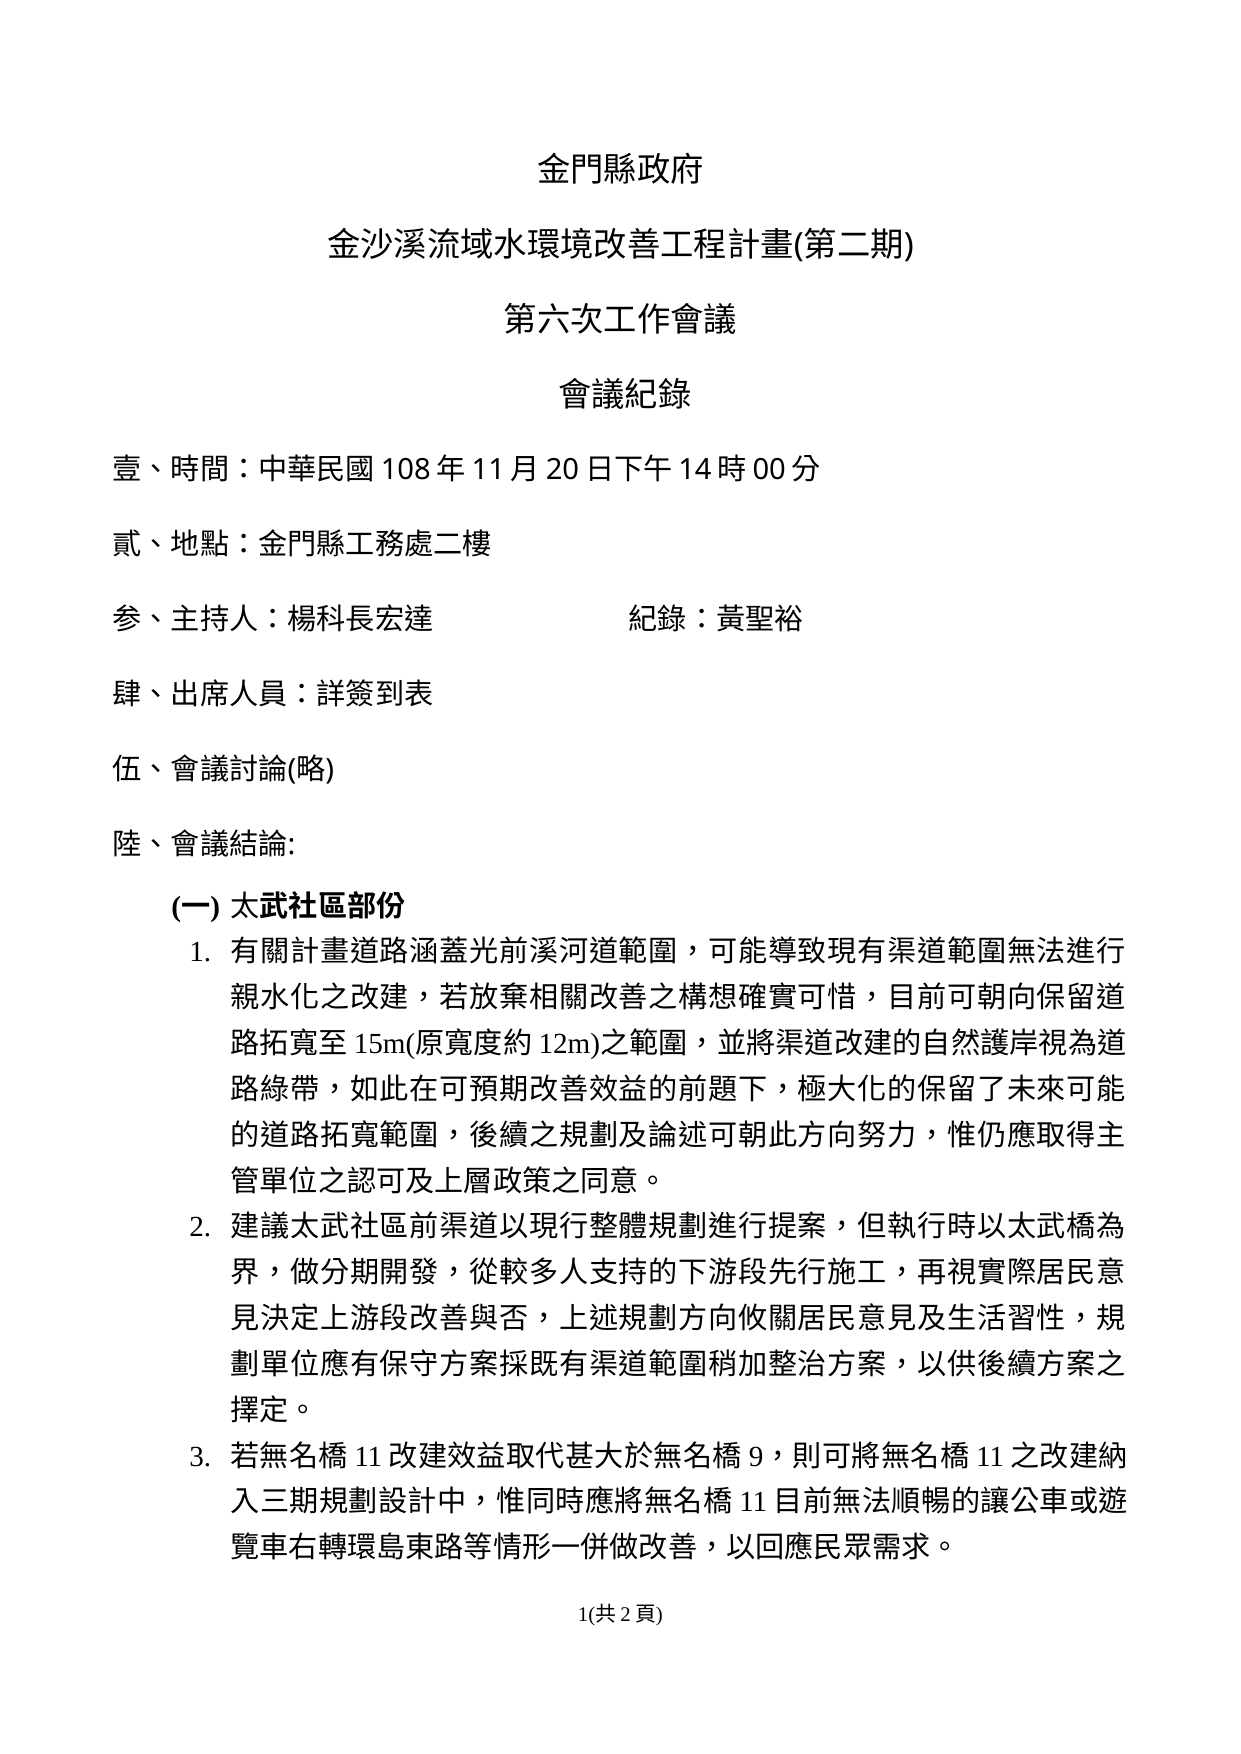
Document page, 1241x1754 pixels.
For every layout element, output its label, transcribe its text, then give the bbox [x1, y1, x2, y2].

list 建議太武社區前渠道以現行整體規劃進行提案，但執行時以太武橋為界，做分期開發，從較多人支持的下游段先行施工，再視實際居民意見決定上游段改善與否，上述規劃方向攸關居民意見及生活習性，規劃單位應有保守方案採既有渠道範圍稍加整治方案，以供後續方案之擇定。 [189, 1200, 1128, 1429]
list 太武社區部份 [171, 879, 1128, 925]
text 壹、時間：中華民國108年11月20日下午14時00分 [112, 429, 1128, 504]
text 貳、地點：金門縣工務處二樓 [112, 504, 1128, 579]
text 陸、會議結論: [112, 804, 1128, 879]
list 若無名橋11改建效益取代甚大於無名橋9，則可將無名橋11之改建納入三期規劃設計中，惟同時應將無名橋11目前無法順暢的讓公車或遊覽車右轉環島東路等情形一併做改善，以回應民眾需求。 [189, 1429, 1128, 1567]
text 肆、出席人員：詳簽到表 [112, 654, 1128, 729]
list 有關計畫道路涵蓋光前溪河道範圍，可能導致現有渠道範圍無法進行親水化之改建，若放棄相關改善之構想確實可惜，目前可朝向保留道路拓寬至15m(原寬度約12m)之範圍，並將渠道改建的自然護岸視為道路綠帶，如此在可預期改善效益的前題下，極大化的保留了未來可能的道路拓寬範圍，後續之規劃及論述可朝此方向努力，惟仍應取得主管單位之認可及上層政策之同意。 [189, 925, 1128, 1200]
text 金沙溪流域水環境改善工程計畫(第二期) [112, 204, 1128, 279]
text 第六次工作會議 [112, 279, 1128, 354]
text 伍、會議討論(略) [112, 729, 1128, 804]
text 會議紀錄 [112, 354, 1128, 429]
text 金門縣政府 [112, 129, 1128, 204]
text 参、主持人：楊科長宏達 紀錄：黃聖裕 [112, 579, 1128, 654]
